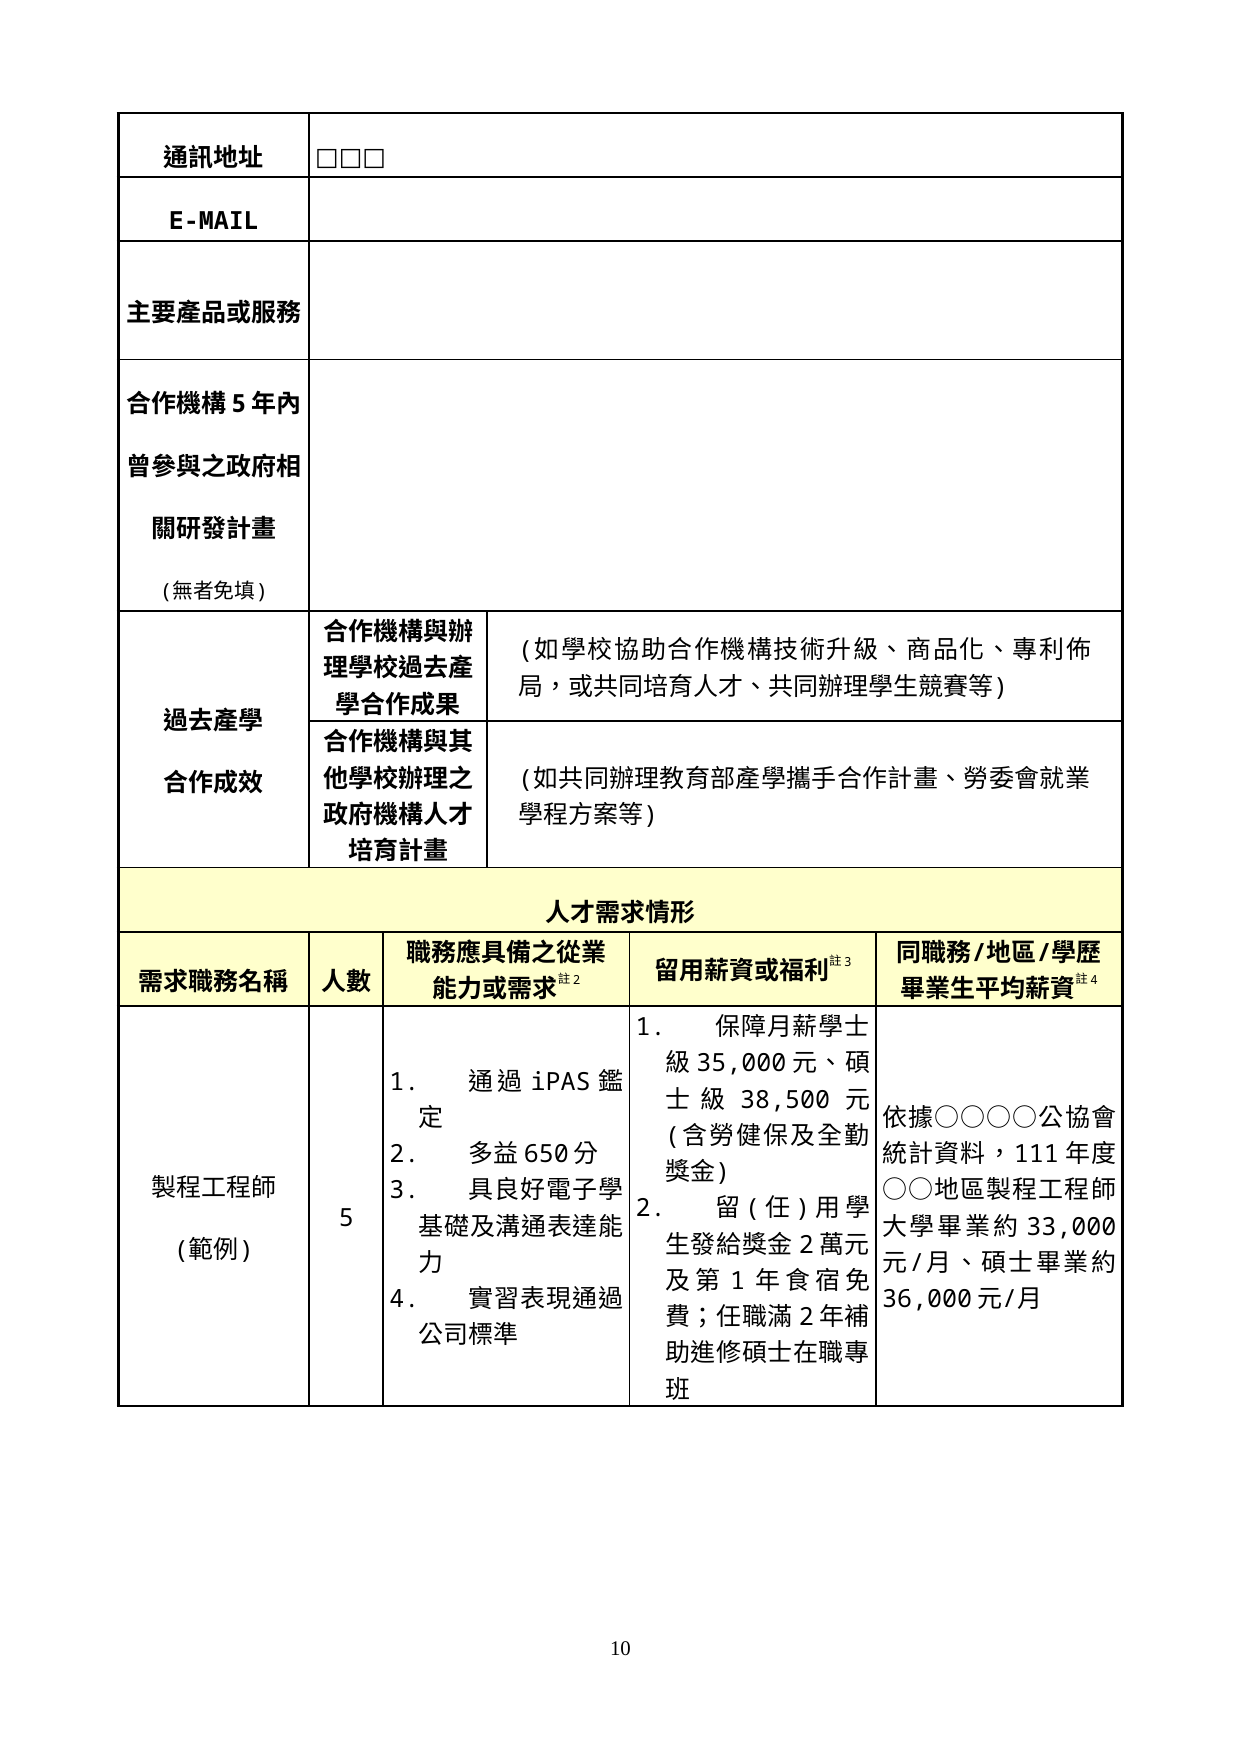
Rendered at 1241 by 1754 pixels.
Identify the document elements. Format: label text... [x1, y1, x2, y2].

table_cell □□□ [310, 114, 1121, 176]
table_cell 主要產品或服務 [120, 242, 308, 358]
table_cell 製程工程師 (範例) [120, 1007, 308, 1405]
table_cell 留用薪資或福利註3 [630, 933, 875, 1005]
table_cell 依據○○○○公協會統計資料，111年度○○地區製程工程師大學畢業約33,000元/月、碩士畢業約36,000元/月 [877, 1007, 1121, 1405]
table_cell (如學校協助合作機構技術升級、商品化、專利佈局，或共同培育人才、共同辦理學生競賽等) [488, 612, 1121, 720]
table_cell 通過iPAS鑑定 多益650分 具良好電子學基礎及溝通表達能力 實習表現通過公司標準 [384, 1007, 629, 1405]
table_cell 合作機構5年內曾參與之政府相關研發計畫 (無者免填) [120, 360, 308, 610]
table_cell 合作機構與辦理學校過去產學合作成果 [310, 612, 486, 720]
table_cell 通訊地址 [120, 114, 308, 176]
table_cell (如共同辦理教育部產學攜手合作計畫、勞委會就業學程方案等) [488, 722, 1121, 867]
table_cell E-MAIL [120, 178, 308, 240]
table_cell 保障月薪學士級35,000元、碩士級38,500元(含勞健保及全勤獎金) 留(任)用學生發給獎金2萬元及第1年食宿免費；任職滿2年補助進修碩士在職專班 [630, 1007, 875, 1405]
table_cell 人才需求情形 [120, 868, 1121, 931]
table_cell 過去產學 合作成效 [120, 612, 308, 867]
table_cell 需求職務名稱 [120, 933, 308, 1005]
table_cell 人數 [310, 933, 382, 1005]
table_cell 同職務/地區/學歷 畢業生平均薪資註4 [877, 933, 1121, 1005]
table_cell [310, 178, 1121, 240]
table_cell 職務應具備之從業 能力或需求註2 [384, 933, 629, 1005]
table_cell 合作機構與其他學校辦理之政府機構人才培育計畫 [310, 722, 486, 867]
table_cell [310, 242, 1121, 358]
table_cell [310, 360, 1121, 610]
table_cell 5 [310, 1007, 382, 1405]
